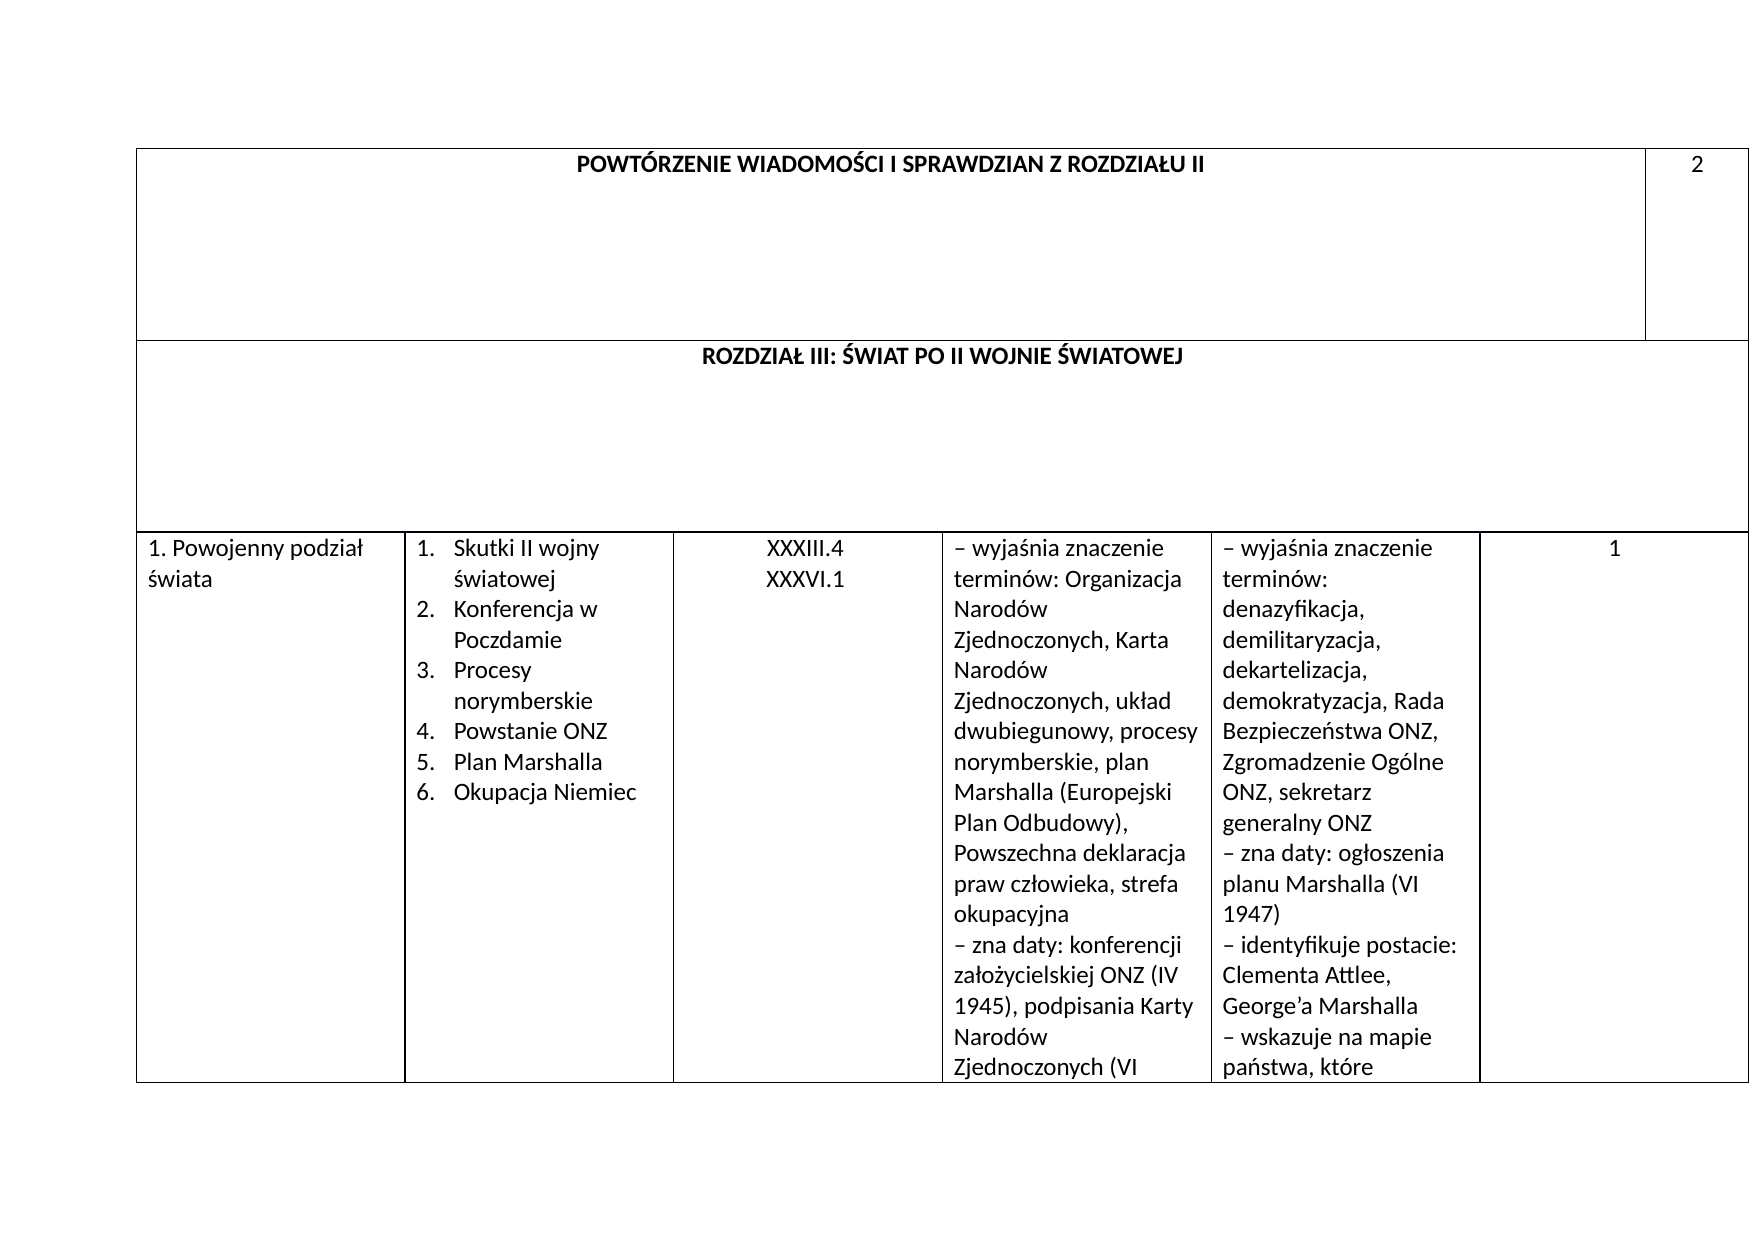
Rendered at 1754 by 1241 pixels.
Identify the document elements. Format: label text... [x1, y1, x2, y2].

table_cell Skutki II wojny światowej Konferencja w Poczdamie Procesy norymberskie Powstanie ONZ Plan Marshalla Okupacja Niemiec [406, 533, 673, 1082]
table_cell 1 [1481, 533, 1748, 1082]
table_cell – wyjaśnia znaczenie terminów: denazyfikacja, demilitaryzacja, dekartelizacja, demokratyzacja, Rada Bezpieczeństwa ONZ, Zgromadzenie Ogólne ONZ, sekretarz generalny ONZ – zna daty: ogłoszenia planu Marshalla (VI 1947) – identyfikuje postacie: Clementa Attlee, George’a Marshalla – wskazuje na mapie państwa, które [1212, 533, 1479, 1082]
table_cell 2 [1646, 149, 1748, 339]
table_cell – wyjaśnia znaczenie terminów: Organizacja Narodów Zjednoczonych, Karta Narodów Zjednoczonych, układ dwubiegunowy, procesy norymberskie, plan Marshalla (Europejski Plan Odbudowy), Powszechna deklaracja praw człowieka, strefa okupacyjna – zna daty: konferencji założycielskiej ONZ (IV 1945), podpisania Karty Narodów Zjednoczonych (VI [943, 533, 1211, 1082]
table_cell XXXIII.4 XXXVI.1 [674, 533, 942, 1082]
table_cell 1. Powojenny podział świata [137, 533, 404, 1082]
table_cell ROZDZIAŁ III: ŚWIAT PO II WOJNIE ŚWIATOWEJ [137, 341, 1748, 531]
table_cell POWTÓRZENIE WIADOMOŚCI I SPRAWDZIAN Z ROZDZIAŁU II [137, 149, 1645, 339]
